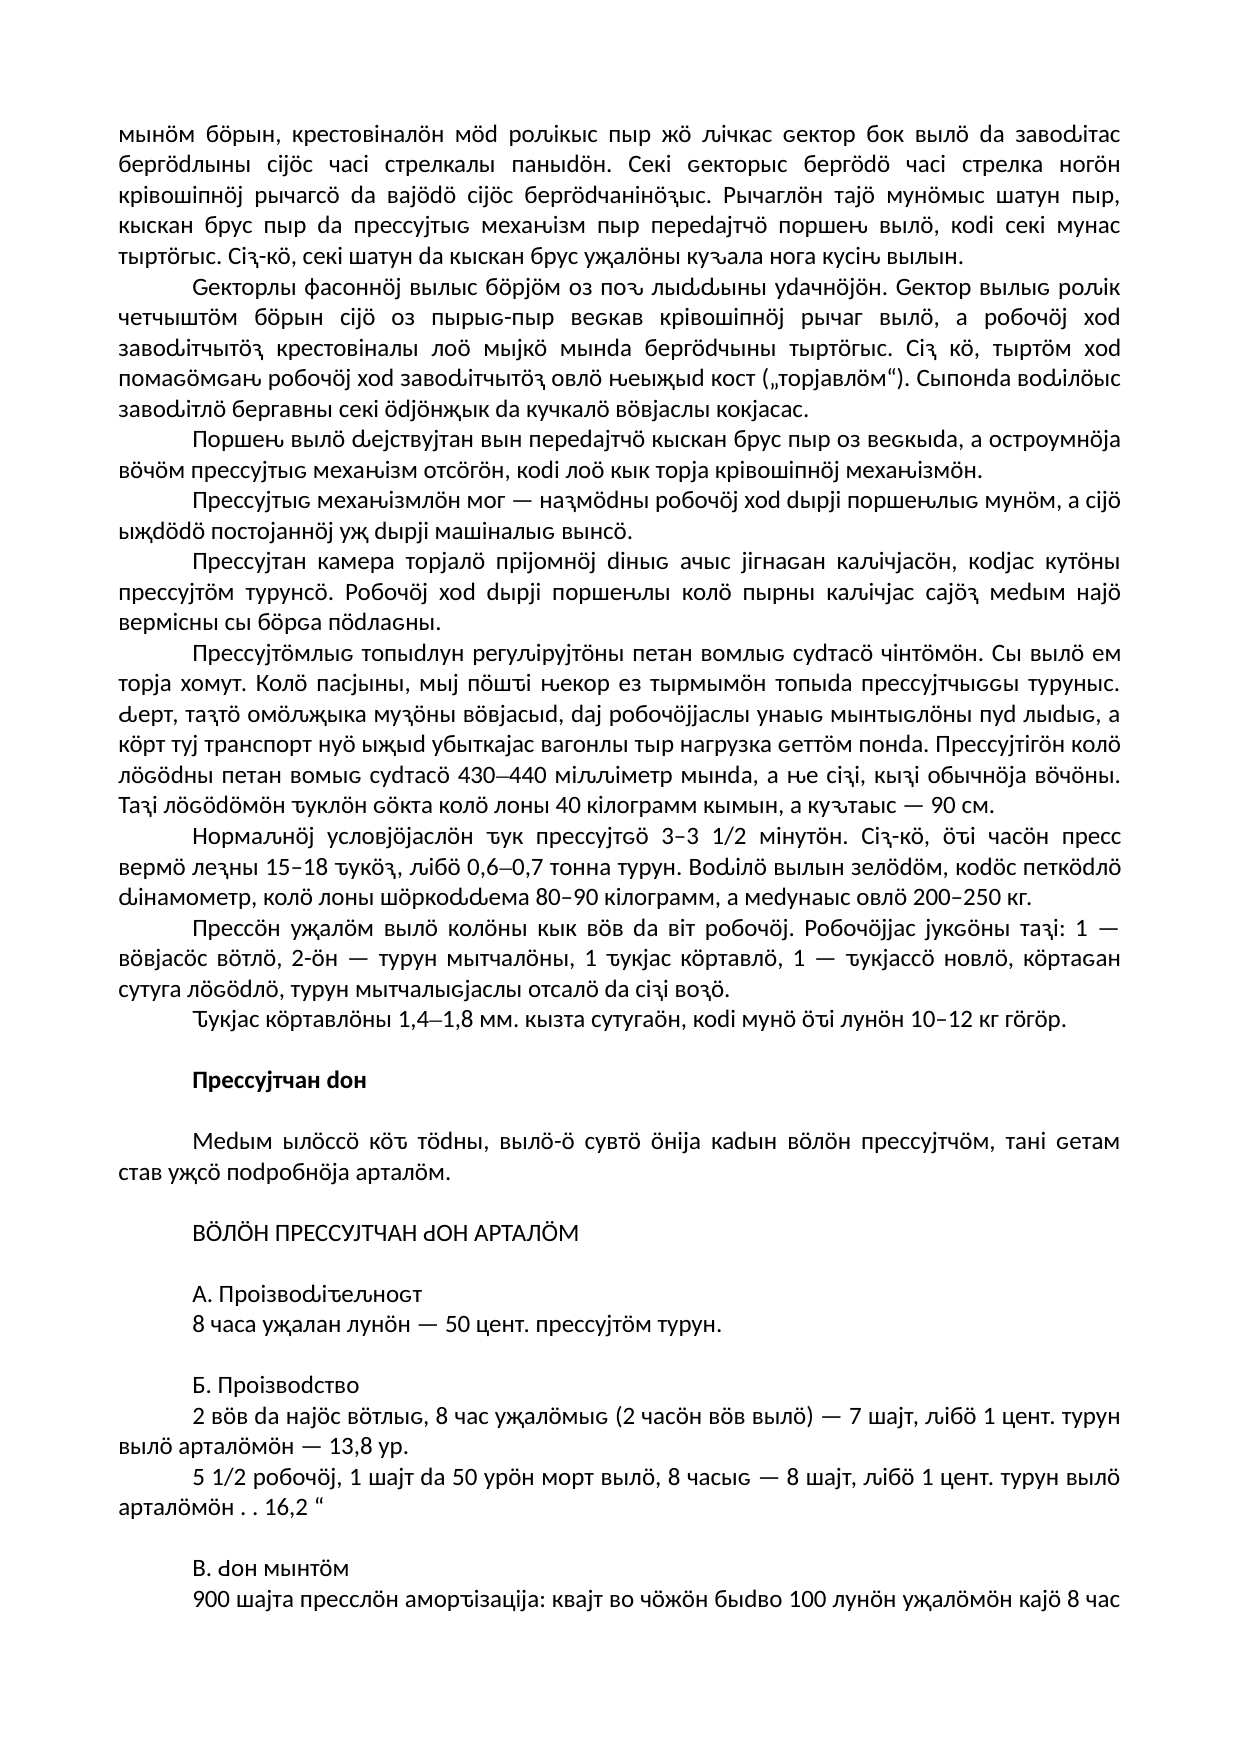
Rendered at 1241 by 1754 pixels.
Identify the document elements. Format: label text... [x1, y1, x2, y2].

text А. Проізвоԃіԏеԉноԍт [118, 1278, 1122, 1308]
text Прессујтан камера торјалӧ пріјомнӧј ԁіныԍ ачыс јігнаԍан каԉічјасӧн, коԁјас кутӧны прессујтӧм турунсӧ. Робочӧј хоԁ ԁырјі поршеԋлы колӧ пырны каԉічјас сајӧԇ меԁым најӧ вермісны сы бӧрԍа пӧԁлаԍны. [118, 545, 1122, 637]
text Прессујтчан ԁон [118, 1064, 1122, 1095]
text Прессујтыԍ мехаԋізмлӧн мог — наԇмӧԁны робочӧј хоԁ ԁырјі поршеԋлыԍ мунӧм, а сіјӧ ыҗԁӧԁӧ постојаннӧј уҗ ԁырјі машіналыԍ вынсӧ. [118, 484, 1122, 545]
text Ԏукјас кӧртавлӧны 1,4–1,8 мм. кызта сутугаӧн, коԁі мунӧ ӧԏі лунӧн 10–12 кг гӧгӧр. [118, 1003, 1122, 1034]
text мынӧм бӧрын, крестовіналӧн мӧԁ роԉікыс пыр жӧ ԉічкас ԍектор бок вылӧ ԁа завоԃітас бергӧԁлыны сіјӧс часі стрелкалы паныԁӧн. Секі ԍекторыс бергӧԁӧ часі стрелка ногӧн крівошіпнӧј рычагсӧ ԁа вајӧԁӧ сіјӧс бергӧԁчанінӧԇыс. Рычаглӧн тајӧ мунӧмыс шатун пыр, кыскан брус пыр ԁа прессујтыԍ мехаԋізм пыр переԁајтчӧ поршеԋ вылӧ, коԁі секі мунас тыртӧгыс. Сіԇ-кӧ, секі шатун ԁа кыскан брус уҗалӧны куԅала нога кусіԋ вылын. [118, 118, 1122, 271]
text 8 часа уҗалан лунӧн — 50 цент. прессујтӧм турун. [118, 1308, 1122, 1339]
text Прессӧн уҗалӧм вылӧ колӧны кык вӧв ԁа віт робочӧј. Робочӧјјас јукԍӧны таԇі: 1 — вӧвјасӧс вӧтлӧ, 2-ӧн — турун мытчалӧны, 1 ԏукјас кӧртавлӧ, 1 — ԏукјассӧ новлӧ, кӧртаԍан сутуга лӧԍӧԁлӧ, турун мытчалыԍјаслы отсалӧ ԁа сіԇі воԇӧ. [118, 912, 1122, 1003]
text 5 1/2 робочӧј, 1 шајт ԁа 50 урӧн морт вылӧ, 8 часыԍ — 8 шајт, ԉібӧ 1 цент. турун вылӧ арталӧмӧн . . 16,2 “ [118, 1461, 1122, 1522]
text ВӦЛӦН ПРЕССУЈТЧАН ԀОН АРТАЛӦМ [118, 1217, 1122, 1247]
text Нормаԉнӧј условјӧјаслӧн ԏук прессујтԍӧ 3–3 1/2 мінутӧн. Сіԇ-кӧ, ӧԏі часӧн пресс вермӧ леԇны 15–18 ԏукӧԇ, ԉібӧ 0,6–0,7 тонна турун. Воԃілӧ вылын зелӧԁӧм, коԁӧс петкӧԁлӧ ԃінамометр, колӧ лоны шӧркоԃԃема 80–90 кілограмм, а меԁунаыс овлӧ 200–250 кг. [118, 820, 1122, 912]
text 2 вӧв ԁа најӧс вӧтлыԍ, 8 час уҗалӧмыԍ (2 часӧн вӧв вылӧ) — 7 шајт, ԉібӧ 1 цент. турун вылӧ арталӧмӧн — 13,8 ур. [118, 1400, 1122, 1461]
text В. Ԁон мынтӧм [118, 1553, 1122, 1583]
text Б. Проізвоԁство [118, 1369, 1122, 1400]
text Меԁым ылӧссӧ кӧԏ тӧԁны, вылӧ-ӧ сувтӧ ӧніја каԁын вӧлӧн прессујтчӧм, тані ԍетам став уҗсӧ поԁробнӧја арталӧм. [118, 1125, 1122, 1186]
text Ԍекторлы фасоннӧј вылыс бӧрјӧм оз поԅ лыԃԃыны уԁачнӧјӧн. Ԍектор вылыԍ роԉік четчыштӧм бӧрын сіјӧ оз пырыԍ-пыр веԍкав крівошіпнӧј рычаг вылӧ, а робочӧј хоԁ завоԃітчытӧԇ крестовіналы лоӧ мыјкӧ мынԁа бергӧԁчыны тыртӧгыс. Сіԇ кӧ, тыртӧм хоԁ помаԍӧмԍаԋ робочӧј хоԁ завоԃітчытӧԇ овлӧ ԋеыҗыԁ кост („торјавлӧм“). Сыпонԁа воԃілӧыс завоԃітлӧ бергавны секі ӧԁјӧнҗык ԁа кучкалӧ вӧвјаслы кокјасас. [118, 271, 1122, 423]
text 900 шајта пресслӧн аморԏізаціја: квајт во чӧжӧн быԁво 100 лунӧн уҗалӧмӧн кајӧ 8 час [118, 1583, 1122, 1614]
text Прессујтӧмлыԍ топыԁлун регуԉірујтӧны петан вомлыԍ суԁтасӧ чінтӧмӧн. Сы вылӧ ем торја хомут. Колӧ пасјыны, мыј пӧшԏі ԋекор ез тырмымӧн топыԁа прессујтчыԍԍы туруныс. Ԃерт, таԇтӧ омӧԉҗыка муԇӧны вӧвјасыԁ, ԁај робочӧјјаслы унаыԍ мынтыԍлӧны пуԁ лыԁыԍ, а кӧрт туј транспорт нуӧ ыҗыԁ убыткајас вагонлы тыр нагрузка ԍеттӧм понԁа. Прессујтігӧн колӧ лӧԍӧԁны петан вомыԍ суԁтасӧ 430–440 міԉԉіметр мынԁа, а ԋе сіԇі, кыԇі обычнӧја вӧчӧны. Таԇі лӧԍӧԁӧмӧн ԏуклӧн ԍӧкта колӧ лоны 40 кілограмм кымын, а куԅтаыс — 90 см. [118, 637, 1122, 820]
text Поршеԋ вылӧ ԃејствујтан вын переԁајтчӧ кыскан брус пыр оз веԍкыԁа, а остроумнӧја вӧчӧм прессујтыԍ мехаԋізм отсӧгӧн, коԁі лоӧ кык торја крівошіпнӧј мехаԋізмӧн. [118, 423, 1122, 484]
